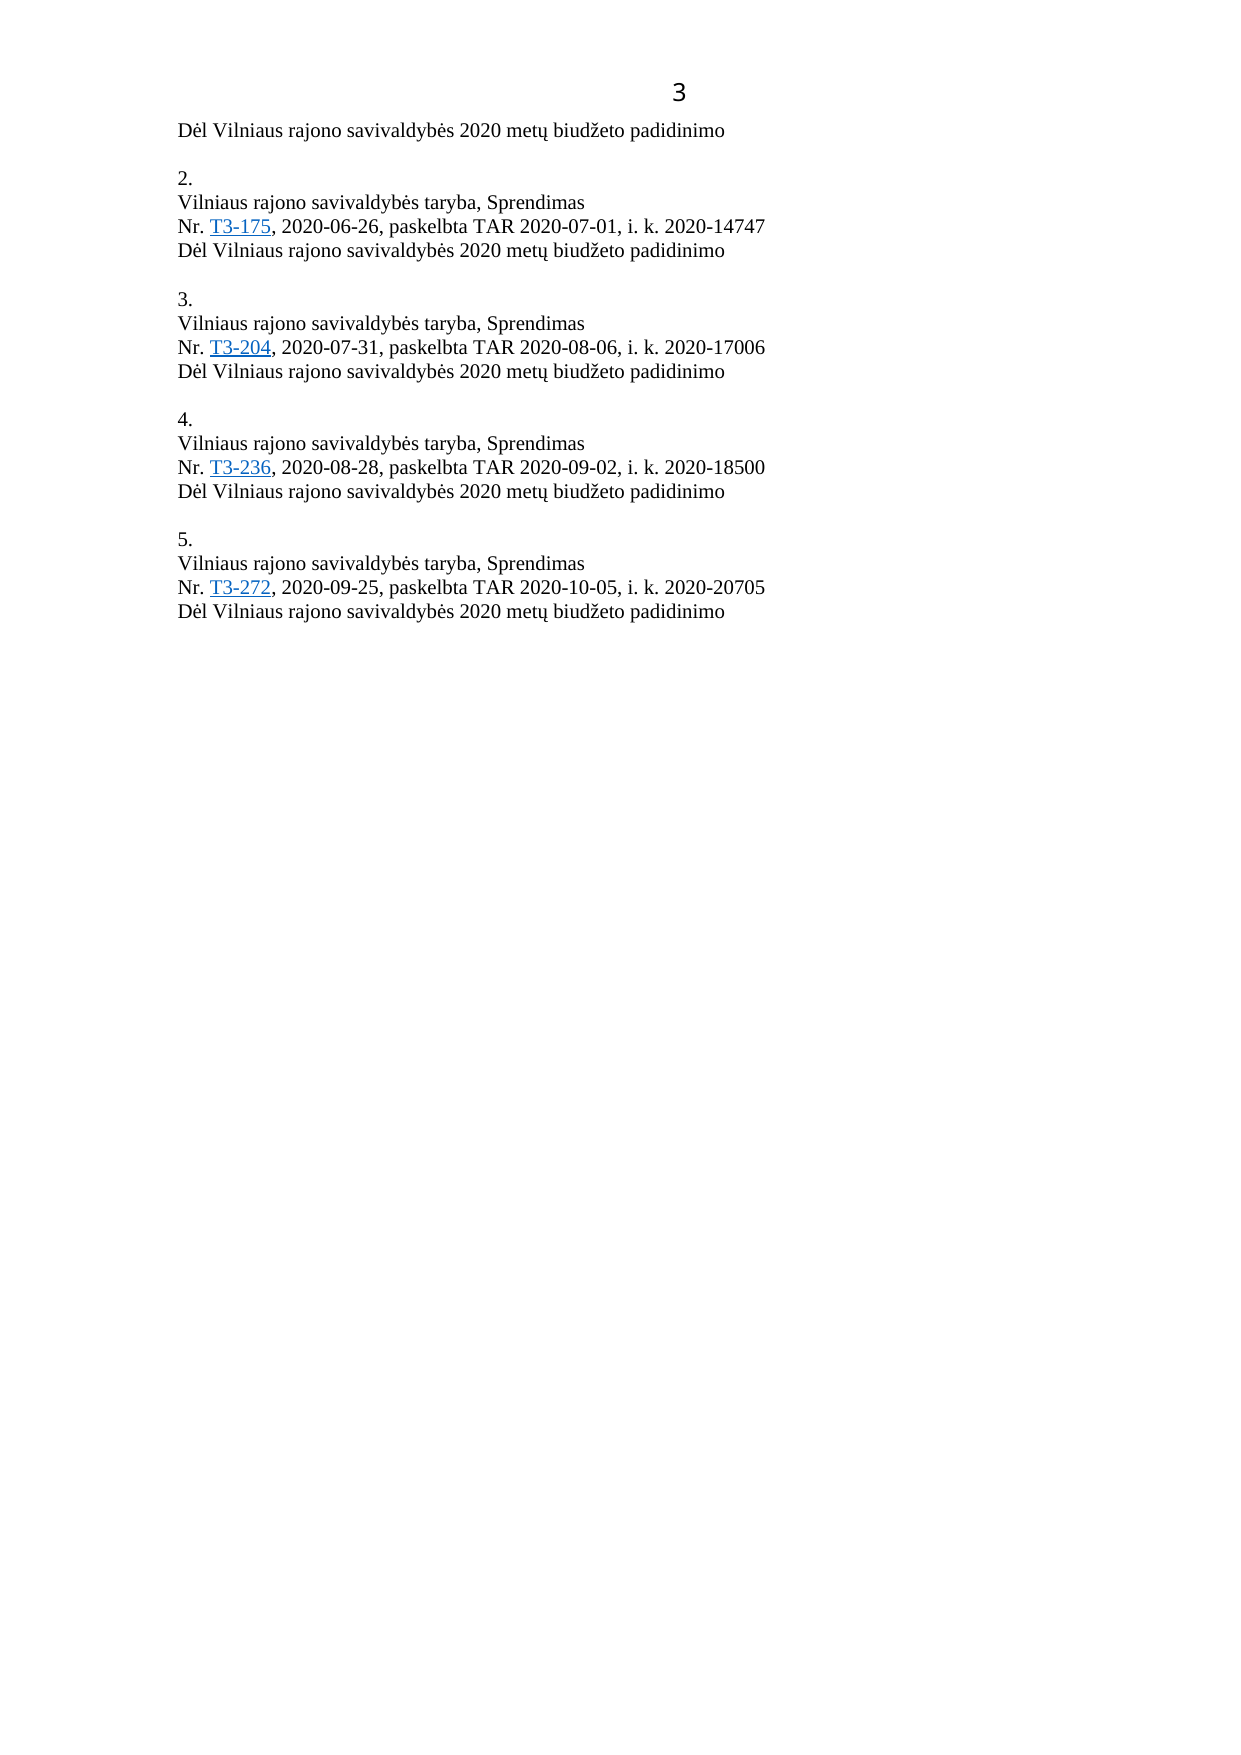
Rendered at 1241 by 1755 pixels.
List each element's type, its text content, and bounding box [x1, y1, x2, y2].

text Nr. T3-236, 2020-08-28, paskelbta TAR 2020-09-02, i. k. 2020-18500 [177, 455, 1181, 479]
text Vilniaus rajono savivaldybės taryba, Sprendimas [177, 551, 1181, 575]
text Dėl Vilniaus rajono savivaldybės 2020 metų biudžeto padidinimo [177, 238, 1181, 262]
text 2. [177, 166, 1181, 190]
text Dėl Vilniaus rajono savivaldybės 2020 metų biudžeto padidinimo [177, 599, 1181, 623]
text Dėl Vilniaus rajono savivaldybės 2020 metų biudžeto padidinimo [177, 359, 1181, 383]
text 3. [177, 287, 1181, 311]
text Vilniaus rajono savivaldybės taryba, Sprendimas [177, 431, 1181, 455]
text Nr. T3-272, 2020-09-25, paskelbta TAR 2020-10-05, i. k. 2020-20705 [177, 575, 1181, 599]
text Nr. T3-175, 2020-06-26, paskelbta TAR 2020-07-01, i. k. 2020-14747 [177, 214, 1181, 238]
text Nr. T3-204, 2020-07-31, paskelbta TAR 2020-08-06, i. k. 2020-17006 [177, 335, 1181, 359]
text Dėl Vilniaus rajono savivaldybės 2020 metų biudžeto padidinimo [177, 479, 1181, 503]
text Vilniaus rajono savivaldybės taryba, Sprendimas [177, 190, 1181, 214]
text Vilniaus rajono savivaldybės taryba, Sprendimas [177, 311, 1181, 335]
text 4. [177, 407, 1181, 431]
text 5. [177, 527, 1181, 551]
text Dėl Vilniaus rajono savivaldybės 2020 metų biudžeto padidinimo [177, 118, 1181, 142]
